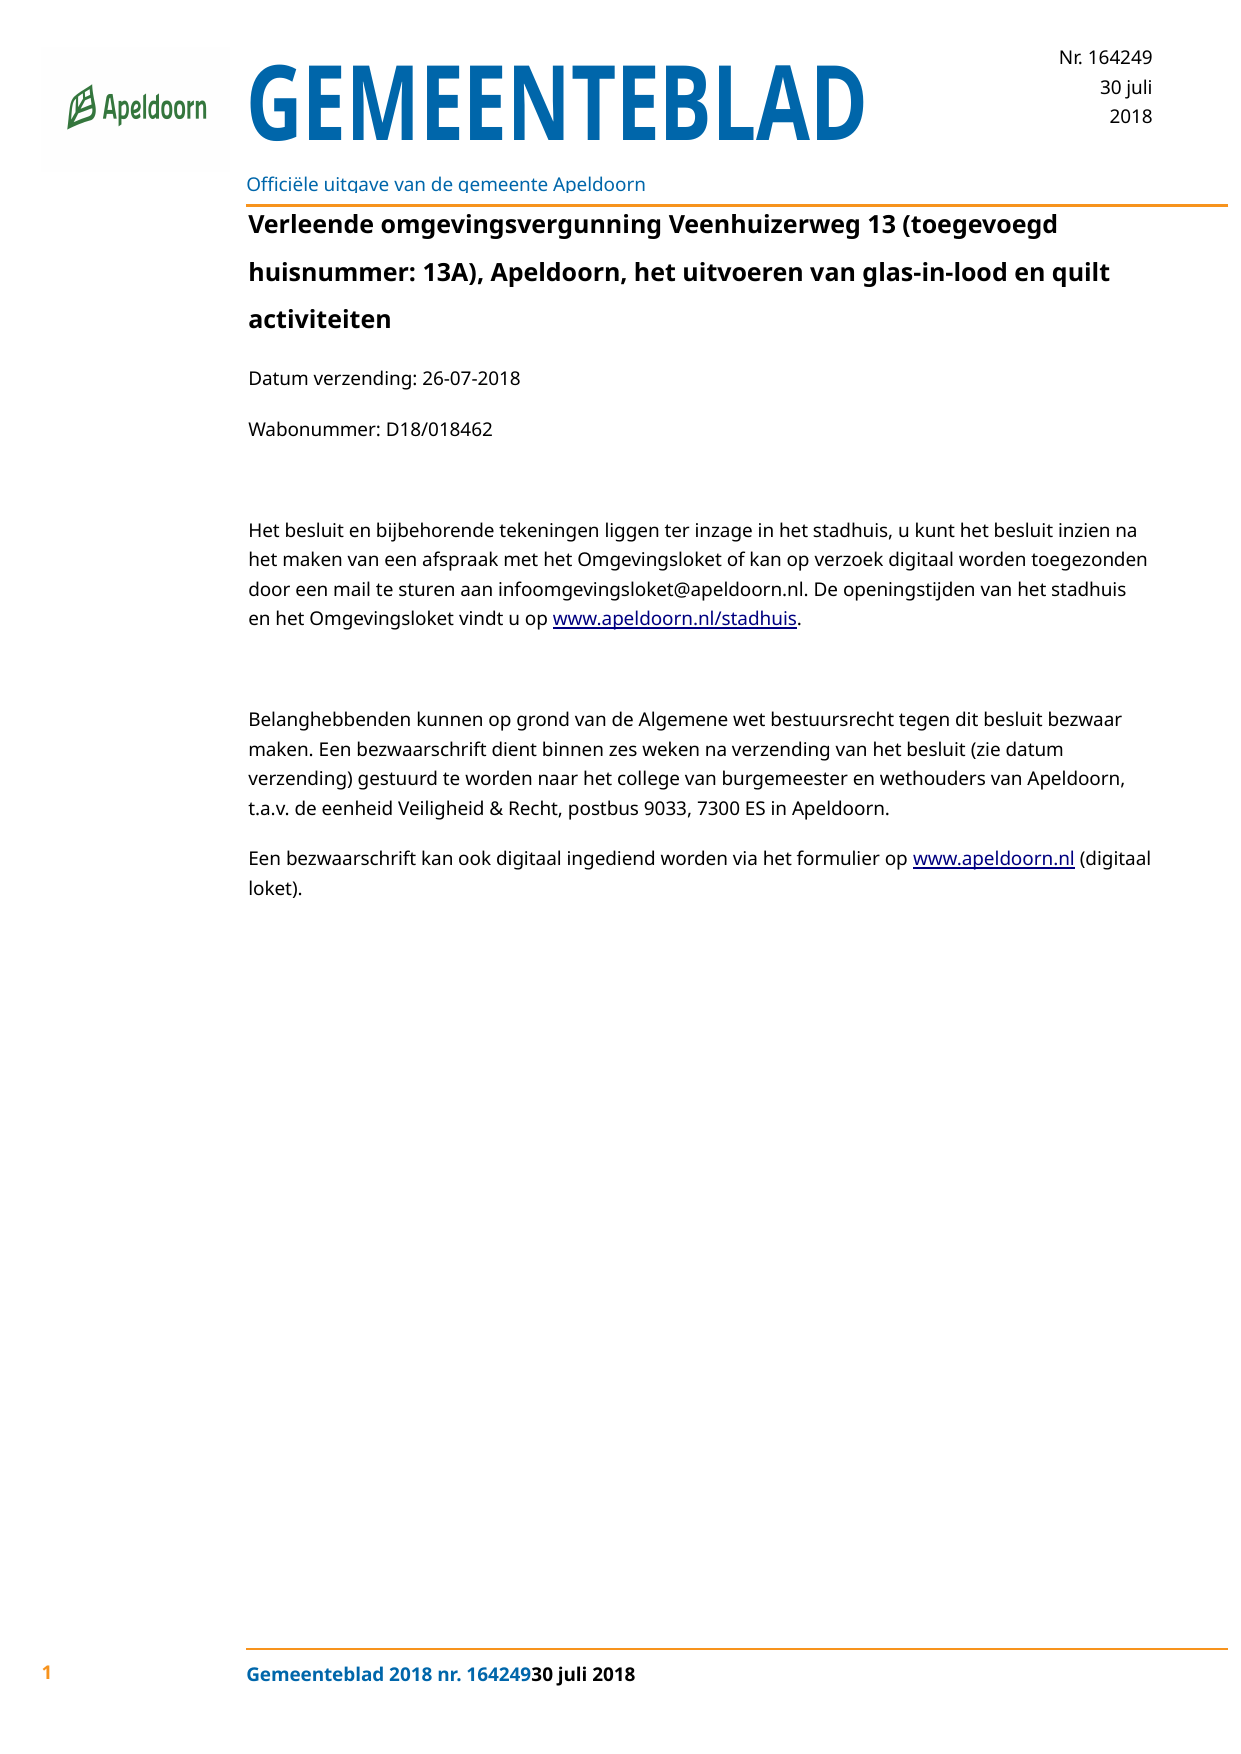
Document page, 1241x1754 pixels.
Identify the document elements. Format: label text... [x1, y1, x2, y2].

text Verleende omgevingsvergunning Veenhuizerweg 13 (toegevoegd huisnummer: 13A), Apeldoorn, het uitvoeren van glas-in-lood en quilt activiteiten [248, 207, 1152, 336]
text Belanghebbenden kunnen op grond van de Algemene wet bestuursrecht tegen dit besluit bezwaar maken. Een bezwaarschrift dient binnen zes weken na verzending van het besluit (zie datum verzending) gestuurd te worden naar het college van burgemeester en wethouders van Apeldoorn, t.a.v. de eenheid Veiligheid & Recht, postbus 9033, 7300 ES in Apeldoorn. [248, 706, 1152, 821]
text Het besluit en bijbehorende tekeningen liggen ter inzage in het stadhuis, u kunt het besluit inzien na het maken van een afspraak met het Omgevingsloket of kan op verzoek digitaal worden toegezonden door een mail te sturen aan infoomgevingsloket@apeldoorn.nl. De openingstijden van het stadhuis en het Omgevingsloket vindt u op www.apeldoorn.nl/stadhuis. [248, 517, 1152, 631]
picture [41, 47, 231, 172]
text Wabonummer: D18/018462 [248, 416, 1152, 442]
text Datum verzending: 26-07-2018 [248, 366, 1152, 391]
text Een bezwaarschrift kan ook digitaal ingediend worden via het formulier op www.apeldoorn.nl (digitaal loket). [248, 846, 1152, 901]
